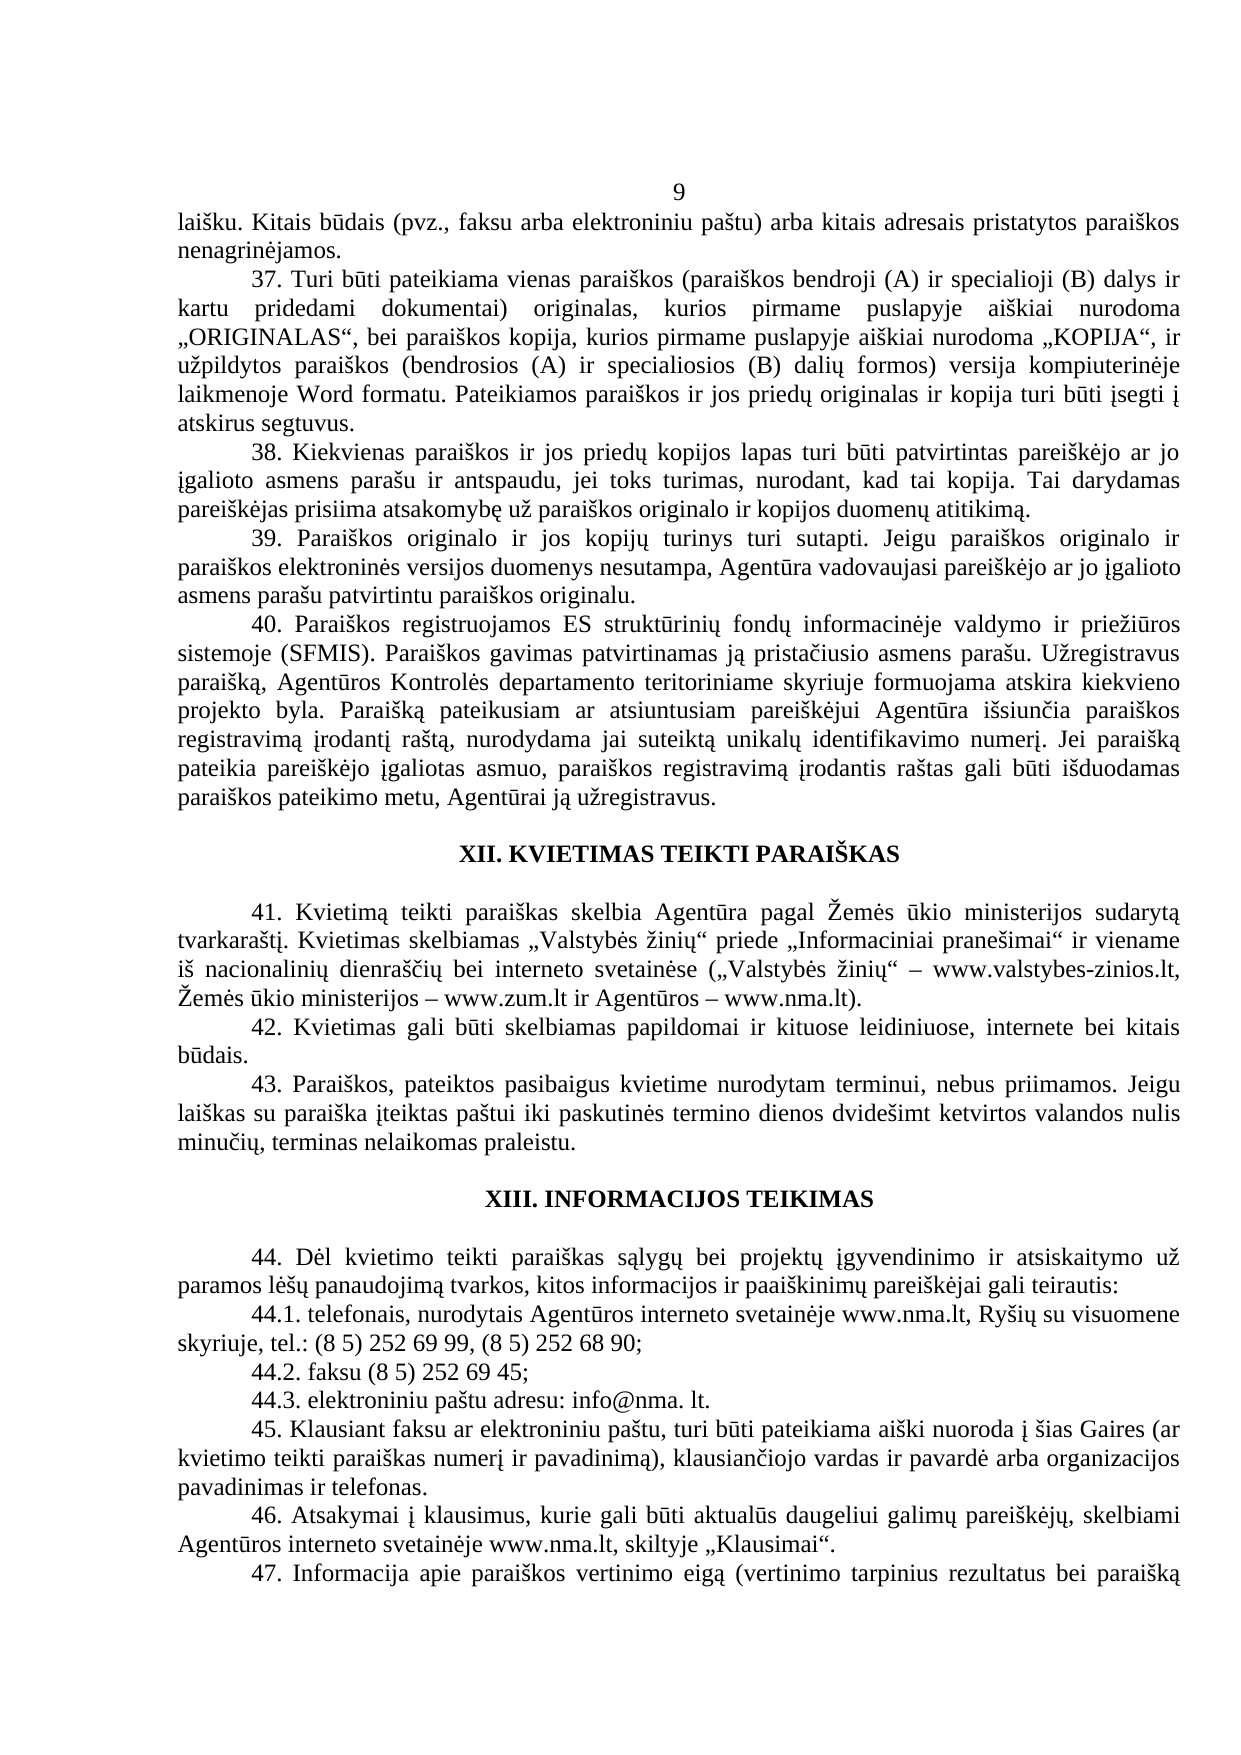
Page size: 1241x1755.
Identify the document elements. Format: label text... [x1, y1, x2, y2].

text 43. Paraiškos, pateiktos pasibaigus kvietime nurodytam terminui, nebus priimamos. Jeigu laiškas su paraiška įteiktas paštui iki paskutinės termino dienos dvidešimt ketvirtos valandos nulis minučių, terminas nelaikomas praleistu. [177, 1069, 1181, 1155]
text 47. Informacija apie paraiškos vertinimo eigą (vertinimo tarpinius rezultatus bei paraišką [177, 1558, 1181, 1587]
text 44.1. telefonais, nurodytais Agentūros interneto svetainėje www.nma.lt, Ryšių su visuomene skyriuje, tel.: (8 5) 252 69 99, (8 5) 252 68 90; [177, 1299, 1181, 1357]
text 38. Kiekvienas paraiškos ir jos priedų kopijos lapas turi būti patvirtintas pareiškėjo ar jo įgalioto asmens parašu ir antspaudu, jei toks turimas, nurodant, kad tai kopija. Tai darydamas pareiškėjas prisiima atsakomybę už paraiškos originalo ir kopijos duomenų atitikimą. [177, 437, 1181, 523]
text 37. Turi būti pateikiama vienas paraiškos (paraiškos bendroji (A) ir specialioji (B) dalys ir kartu pridedami dokumentai) originalas, kurios pirmame puslapyje aiškiai nurodoma „ORIGINALAS“, bei paraiškos kopija, kurios pirmame puslapyje aiškiai nurodoma „KOPIJA“, ir užpildytos paraiškos (bendrosios (A) ir specialiosios (B) dalių formos) versija kompiuterinėje laikmenoje Word formatu. Pateikiamos paraiškos ir jos priedų originalas ir kopija turi būti įsegti į atskirus segtuvus. [177, 264, 1181, 437]
text XII. KVIETIMAS TEIKTI PARAIŠKAS [177, 839, 1181, 868]
text 42. Kvietimas gali būti skelbiamas papildomai ir kituose leidiniuose, internete bei kitais būdais. [177, 1012, 1181, 1069]
text 39. Paraiškos originalo ir jos kopijų turinys turi sutapti. Jeigu paraiškos originalo ir paraiškos elektroninės versijos duomenys nesutampa, Agentūra vadovaujasi pareiškėjo ar jo įgalioto asmens parašu patvirtintu paraiškos originalu. [177, 523, 1181, 609]
text 44.2. faksu (8 5) 252 69 45; [177, 1357, 1181, 1385]
text 46. Atsakymai į klausimus, kurie gali būti aktualūs daugeliui galimų pareiškėjų, skelbiami Agentūros interneto svetainėje www.nma.lt, skiltyje „Klausimai“. [177, 1500, 1181, 1558]
text XIII. INFORMACIJOS TEIKIMAS [177, 1184, 1181, 1213]
text 41. Kvietimą teikti paraiškas skelbia Agentūra pagal Žemės ūkio ministerijos sudarytą tvarkaraštį. Kvietimas skelbiamas „Valstybės žinių“ priede „Informaciniai pranešimai“ ir viename iš nacionalinių dienraščių bei interneto svetainėse („Valstybės žinių“ – www.valstybes-zinios.lt, Žemės ūkio ministerijos – www.zum.lt ir Agentūros – www.nma.lt). [177, 897, 1181, 1012]
text 44.3. elektroniniu paštu adresu: info@nma. lt. [177, 1385, 1181, 1414]
text laišku. Kitais būdais (pvz., faksu arba elektroniniu paštu) arba kitais adresais pristatytos paraiškos nenagrinėjamos. [177, 207, 1181, 264]
text 45. Klausiant faksu ar elektroniniu paštu, turi būti pateikiama aiški nuoroda į šias Gaires (ar kvietimo teikti paraiškas numerį ir pavadinimą), klausiančiojo vardas ir pavardė arba organizacijos pavadinimas ir telefonas. [177, 1414, 1181, 1500]
text 40. Paraiškos registruojamos ES struktūrinių fondų informacinėje valdymo ir priežiūros sistemoje (SFMIS). Paraiškos gavimas patvirtinamas ją pristačiusio asmens parašu. Užregistravus paraišką, Agentūros Kontrolės departamento teritoriniame skyriuje formuojama atskira kiekvieno projekto byla. Paraišką pateikusiam ar atsiuntusiam pareiškėjui Agentūra išsiunčia paraiškos registravimą įrodantį raštą, nurodydama jai suteiktą unikalų identifikavimo numerį. Jei paraišką pateikia pareiškėjo įgaliotas asmuo, paraiškos registravimą įrodantis raštas gali būti išduodamas paraiškos pateikimo metu, Agentūrai ją užregistravus. [177, 609, 1181, 810]
text 44. Dėl kvietimo teikti paraiškas sąlygų bei projektų įgyvendinimo ir atsiskaitymo už paramos lėšų panaudojimą tvarkos, kitos informacijos ir paaiškinimų pareiškėjai gali teirautis: [177, 1242, 1181, 1299]
